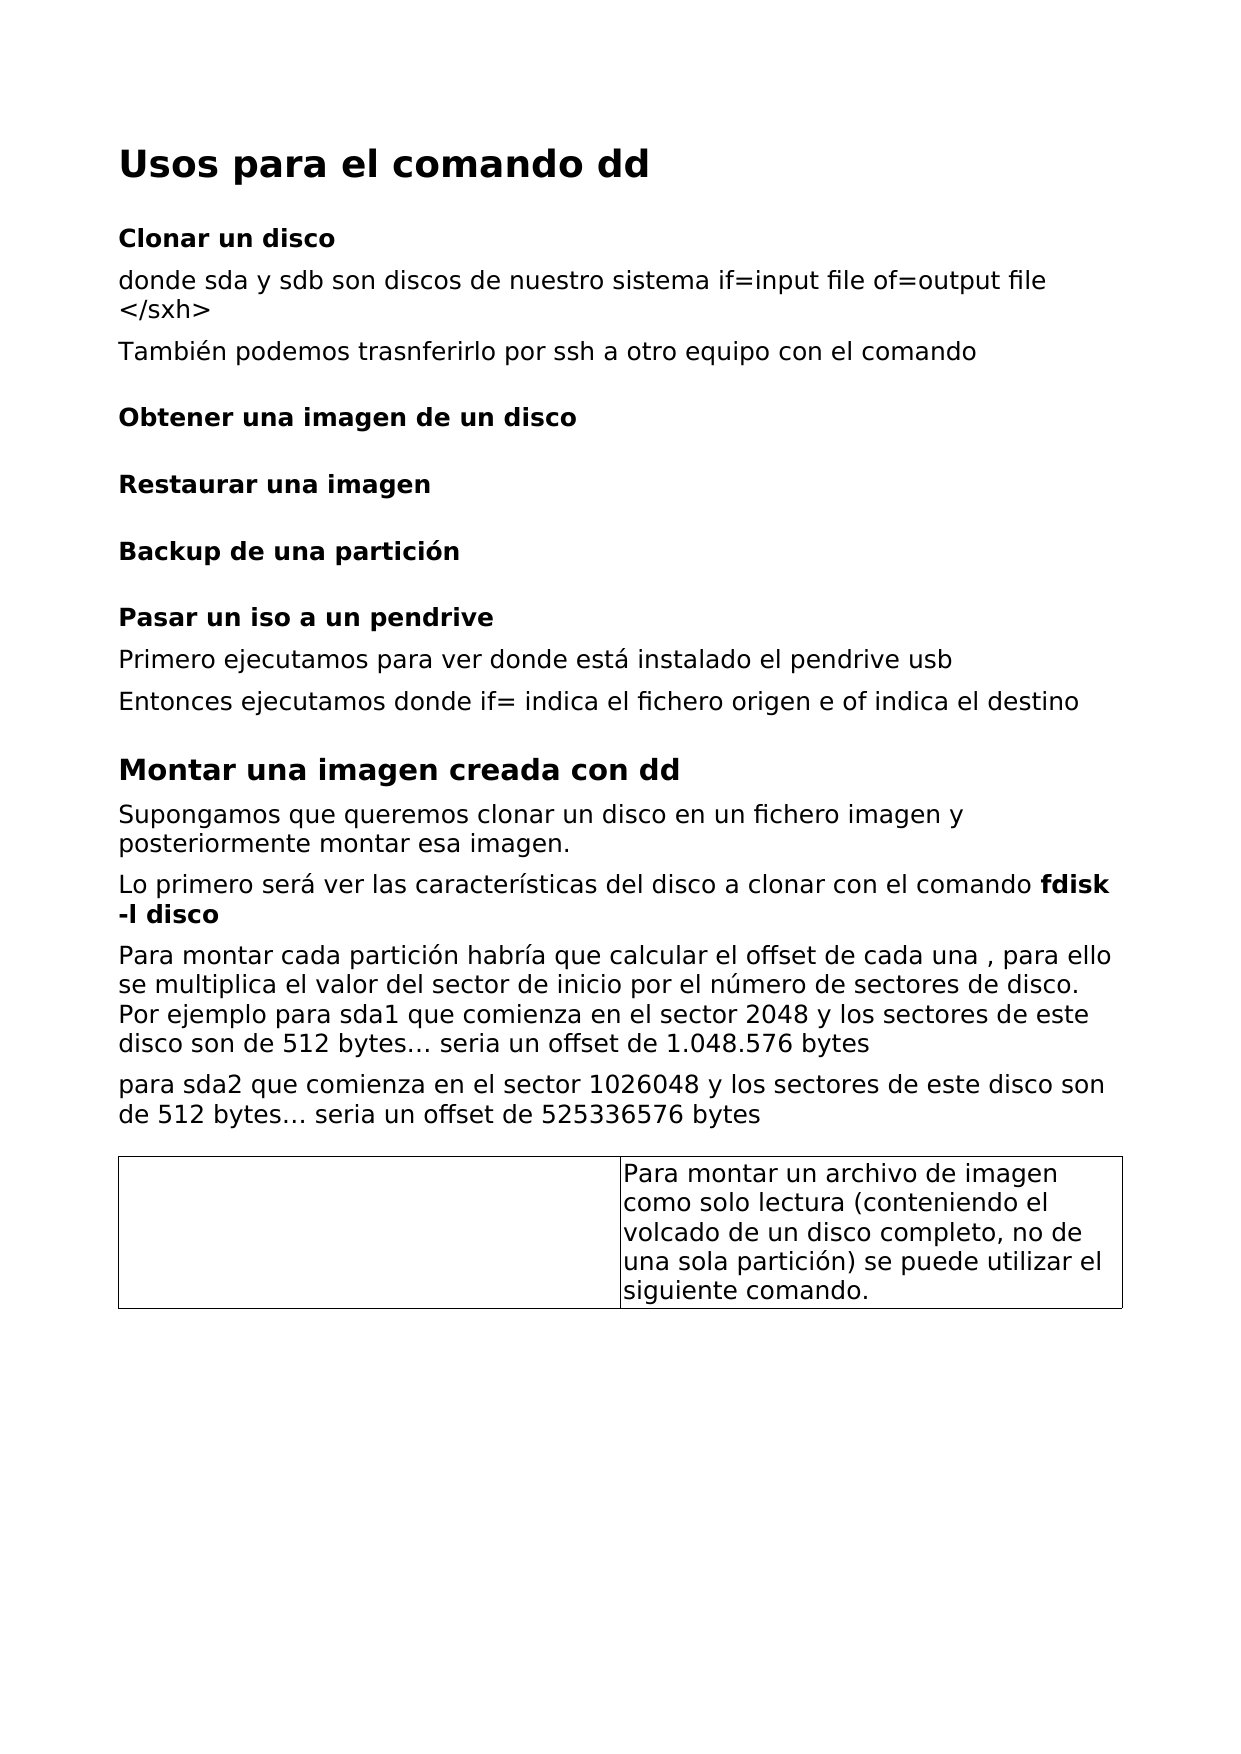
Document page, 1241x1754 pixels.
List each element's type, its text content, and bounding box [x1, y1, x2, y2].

subtitle Restaurar una imagen [118, 470, 1122, 499]
subtitle Clonar un disco [118, 224, 1122, 253]
subtitle Montar una imagen creada con dd [118, 753, 1122, 787]
text Para montar cada partición habría que calcular el offset de cada una , para ello se multiplica el valor del sector de inicio por el número de sectores de disco. Por ejemplo para sda1 que comienza en el sector 2048 y los sectores de este disco son de 512 bytes… seria un offset de 1.048.576 bytes [118, 942, 1122, 1058]
text para sda2 que comienza en el sector 1026048 y los sectores de este disco son de 512 bytes… seria un offset de 525336576 bytes [118, 1071, 1122, 1129]
subtitle Pasar un iso a un pendrive [118, 603, 1122, 633]
text donde sda y sdb son discos de nuestro sistema if=input file of=output file </sxh> [118, 266, 1122, 324]
text Entonces ejecutamos donde if= indica el fichero origen e of indica el destino [118, 687, 1122, 716]
subtitle Obtener una imagen de un disco [118, 403, 1122, 433]
table_header Para montar un archivo de imagen como solo lectura (conteniendo el volcado de un disco completo, no de una sola partición) se puede utilizar el siguiente comando. [621, 1157, 1122, 1308]
subtitle Usos para el comando dd [118, 143, 1122, 187]
text Primero ejecutamos para ver donde está instalado el pendrive usb [118, 645, 1122, 674]
subtitle Backup de una partición [118, 537, 1122, 566]
table_header [119, 1157, 620, 1308]
text También podemos trasnferirlo por ssh a otro equipo con el comando [118, 337, 1122, 366]
text Supongamos que queremos clonar un disco en un fichero imagen y posteriormente montar esa imagen. [118, 800, 1122, 858]
text Lo primero será ver las características del disco a clonar con el comando fdisk -l disco [118, 871, 1122, 929]
